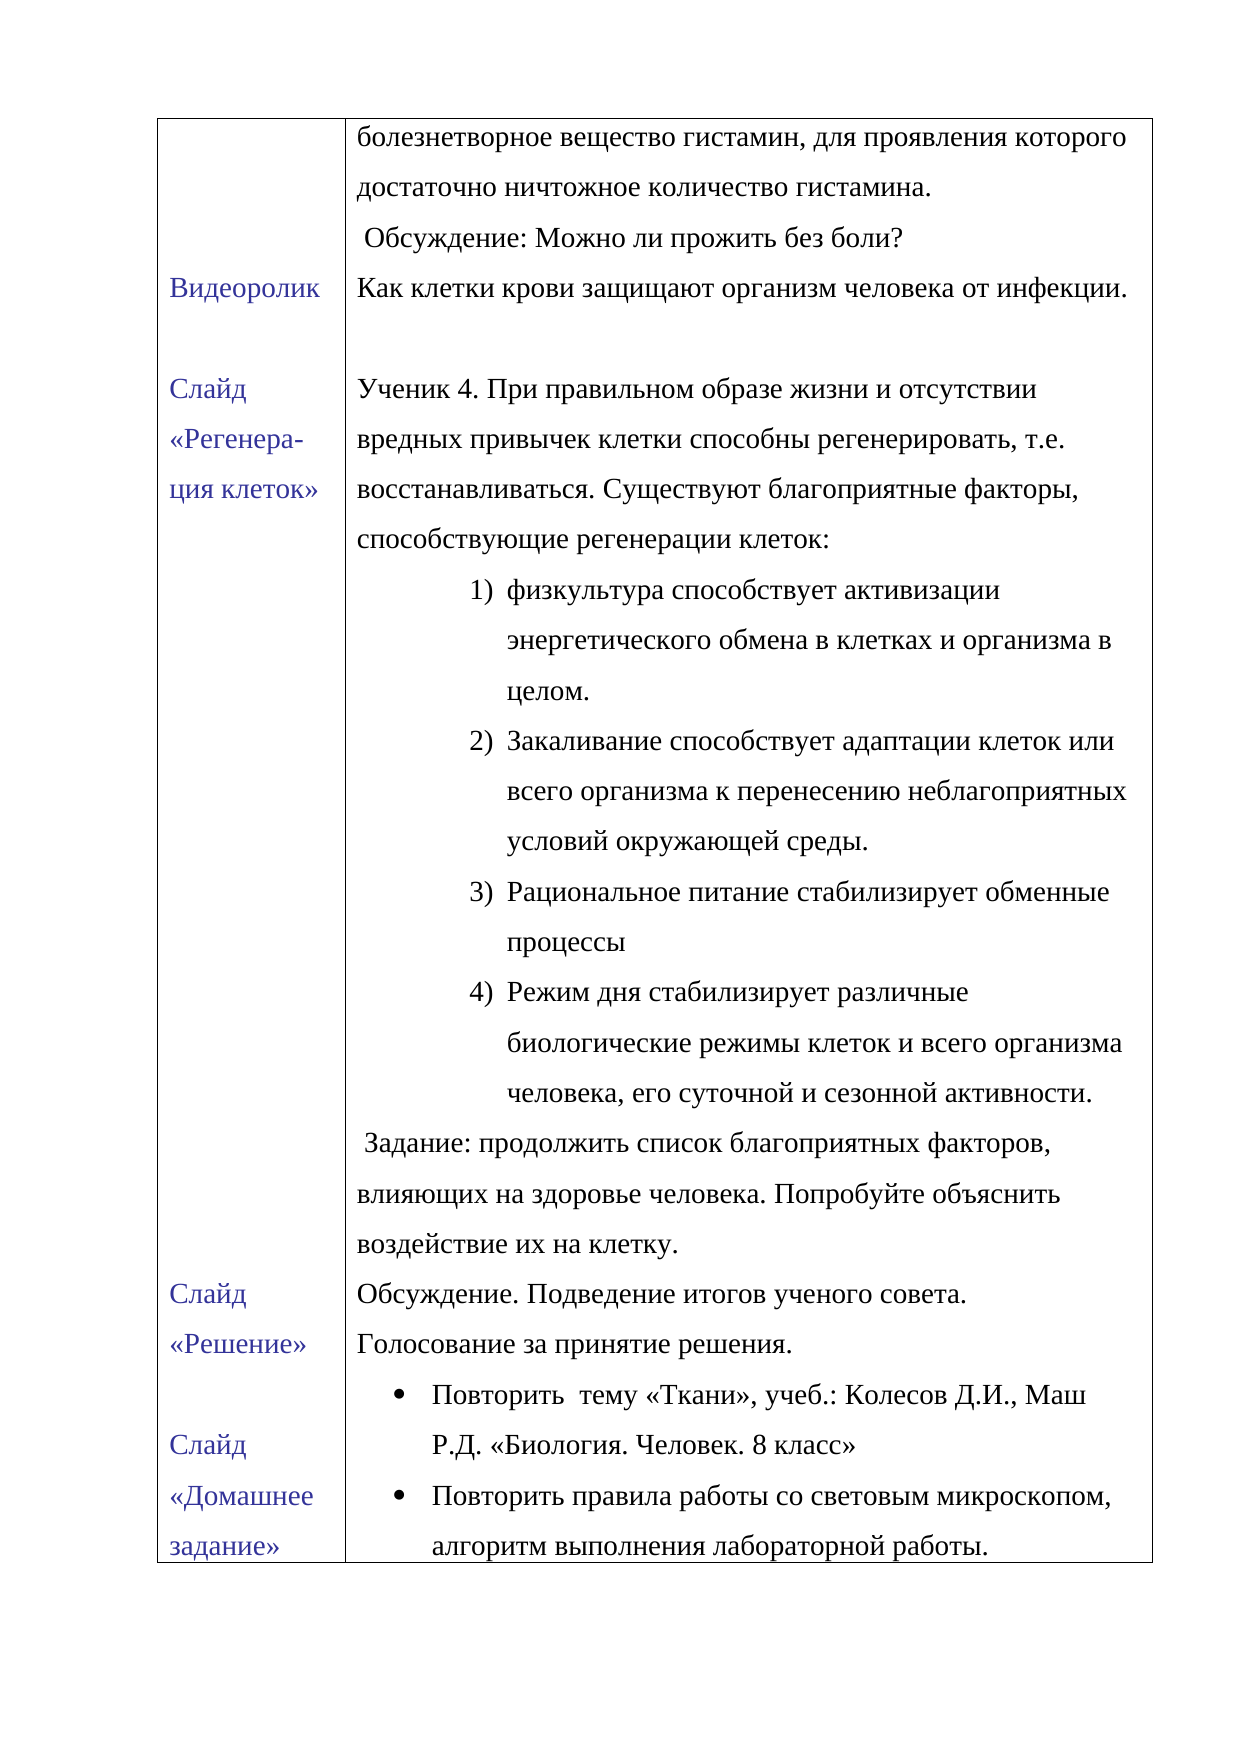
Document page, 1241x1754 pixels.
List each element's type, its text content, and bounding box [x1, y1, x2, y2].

table_header Видеоролик Слайд «Регенера-ция клеток» Слайд «Решение» Слайд «Домашнее задание» [158, 119, 345, 1562]
table_header болезнетворное вещество гистамин, для проявления которого достаточно ничтожное количество гистамина. Обсуждение: Можно ли прожить без боли? Как клетки крови защищают организм человека от инфекции. Ученик 4. При правильном образе жизни и отсутствии вредных привычек клетки способны регенерировать, т.е. восстанавливаться. Существуют благоприятные факторы, способствующие регенерации клеток: физкультура способствует активизации энергетического обмена в клетках и организма в целом. Закаливание способствует адаптации клеток или всего организма к перенесению неблагоприятных условий окружающей среды. Рациональное питание стабилизирует обменные процессы Режим дня стабилизирует различные биологические режимы клеток и всего организма человека, его суточной и сезонной активности. Задание: продолжить список благоприятных факторов, влияющих на здоровье человека. Попробуйте объяснить воздействие их на клетку. Обсуждение. Подведение итогов ученого совета. Голосование за принятие решения. Повторить тему «Ткани», учеб.: Колесов Д.И., Маш Р.Д. «Биология. Человек. 8 класс» Повторить правила работы со световым микроскопом, алгоритм выполнения лабораторной работы. [346, 119, 1152, 1562]
